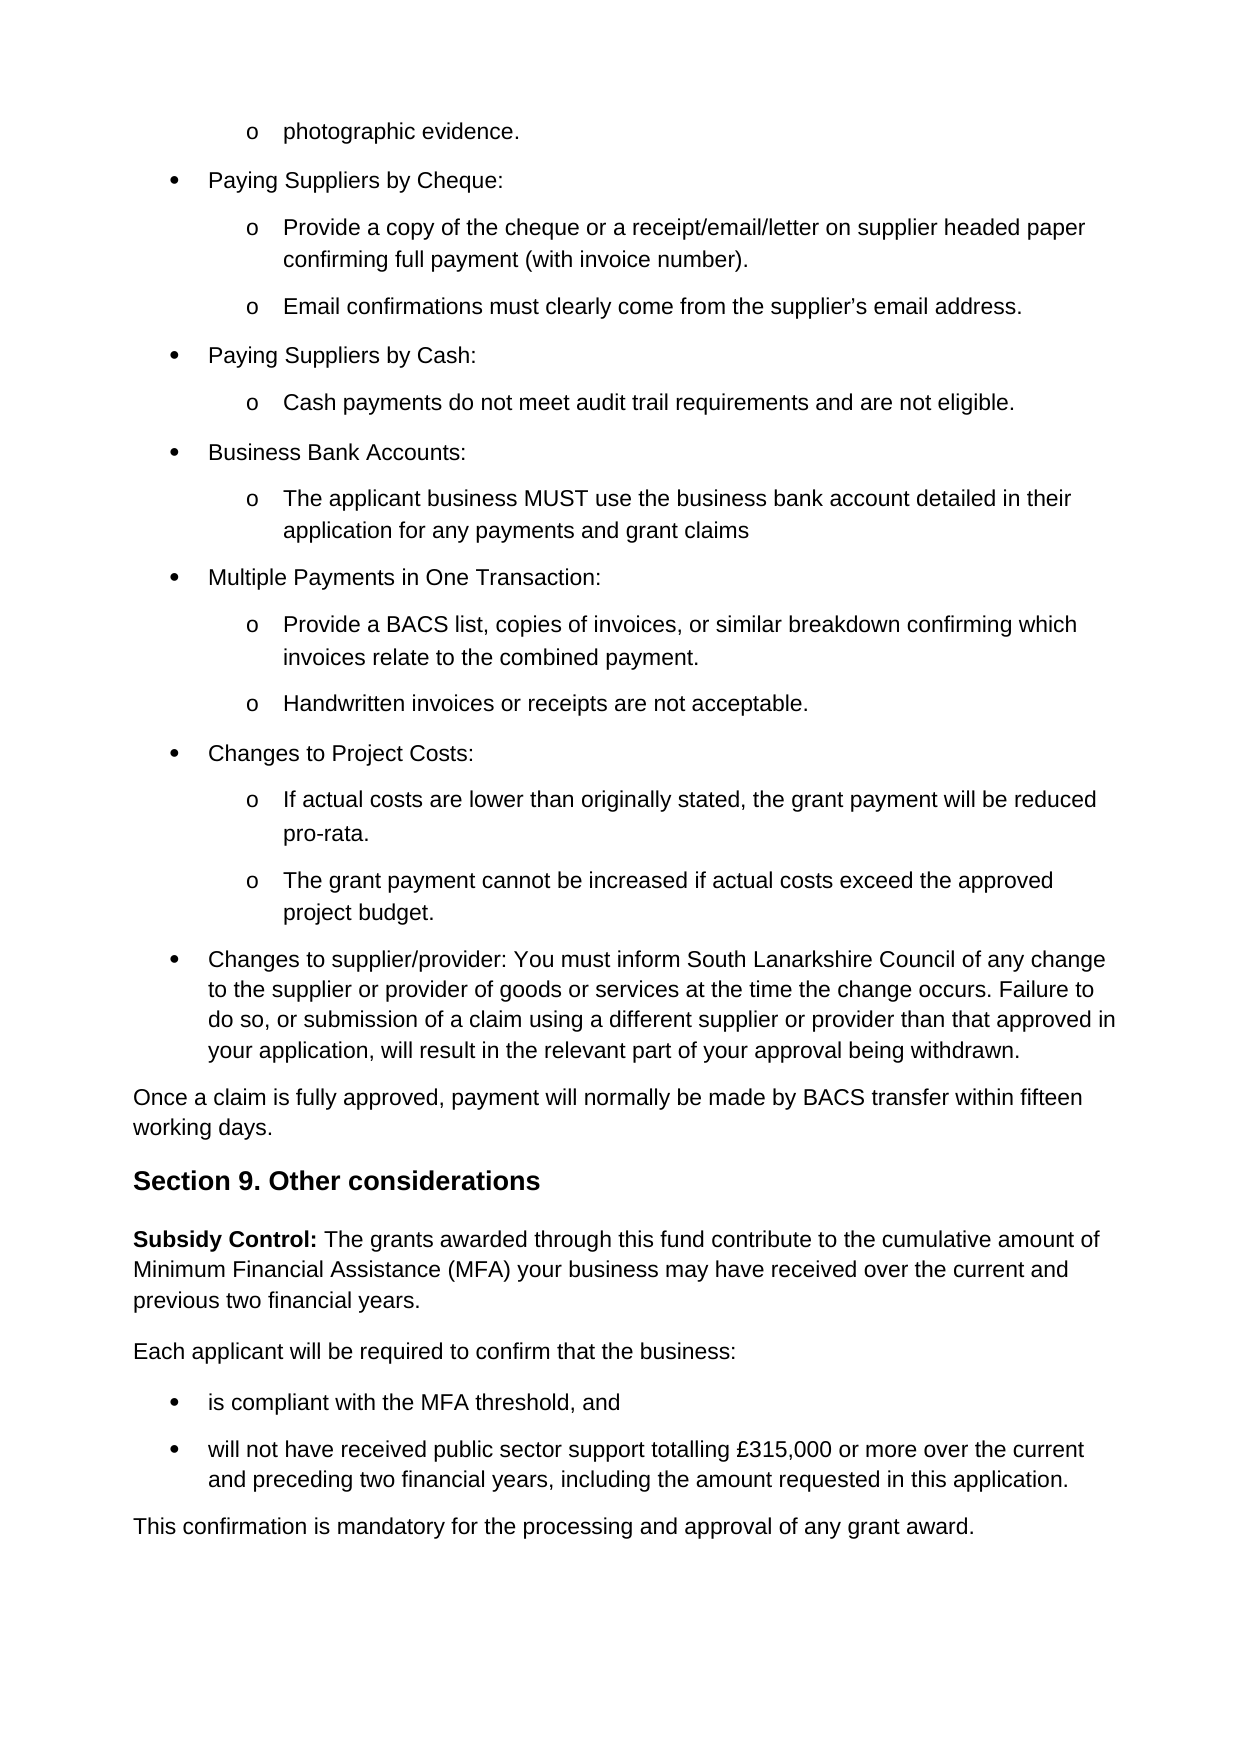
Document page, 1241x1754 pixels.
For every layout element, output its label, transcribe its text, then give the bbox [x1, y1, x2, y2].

list The grant payment cannot be increased if actual costs exceed the approved project budget. [245, 867, 1122, 925]
list Cash payments do not meet audit trail requirements and are not eligible. [245, 389, 1122, 418]
list Email confirmations must clearly come from the supplier’s email address. [245, 293, 1122, 322]
list Handwritten invoices or receipts are not acceptable. [245, 690, 1122, 719]
text Subsidy Control: The grants awarded through this fund contribute to the cumulative amount of Minimum Financial Assistance (MFA) your business may have received over the current and previous two financial years. [133, 1196, 1122, 1313]
list The applicant business MUST use the business bank account detailed in their application for any payments and grant claims [245, 485, 1122, 544]
list Changes to supplier/provider: You must inform South Lanarkshire Council of any change to the supplier or provider of goods or services at the time the change occurs. Failure to do so, or submission of a claim using a different supplier or provider than that approved in your application, will result in the relevant part of your approval being withdrawn. [170, 946, 1122, 1063]
text This confirmation is mandatory for the processing and approval of any grant award. [133, 1513, 1122, 1539]
text Each applicant will be required to confirm that the business: [133, 1338, 1122, 1364]
list Provide a copy of the cheque or a receipt/email/letter on supplier headed paper confirming full payment (with invoice number). [245, 214, 1122, 273]
list Multiple Payments in One Transaction: [170, 564, 1122, 591]
list will not have received public sector support totalling £315,000 or more over the current and preceding two financial years, including the amount requested in this application. [170, 1436, 1122, 1492]
list photographic evidence. [245, 118, 1122, 146]
list Paying Suppliers by Cash: [170, 342, 1122, 369]
text Once a claim is fully approved, payment will normally be made by BACS transfer within fifteen working days. [133, 1083, 1122, 1140]
list Changes to Project Costs: [170, 739, 1122, 766]
list Provide a BACS list, copies of invoices, or similar breakdown confirming which invoices relate to the combined payment. [245, 611, 1122, 670]
list Business Bank Accounts: [170, 438, 1122, 465]
list Paying Suppliers by Cheque: [170, 167, 1122, 194]
subtitle Section 9. Other considerations [133, 1165, 1122, 1196]
list is compliant with the MFA threshold, and [170, 1389, 1122, 1415]
list If actual costs are lower than originally stated, the grant payment will be reduced pro‑rata. [245, 786, 1122, 846]
